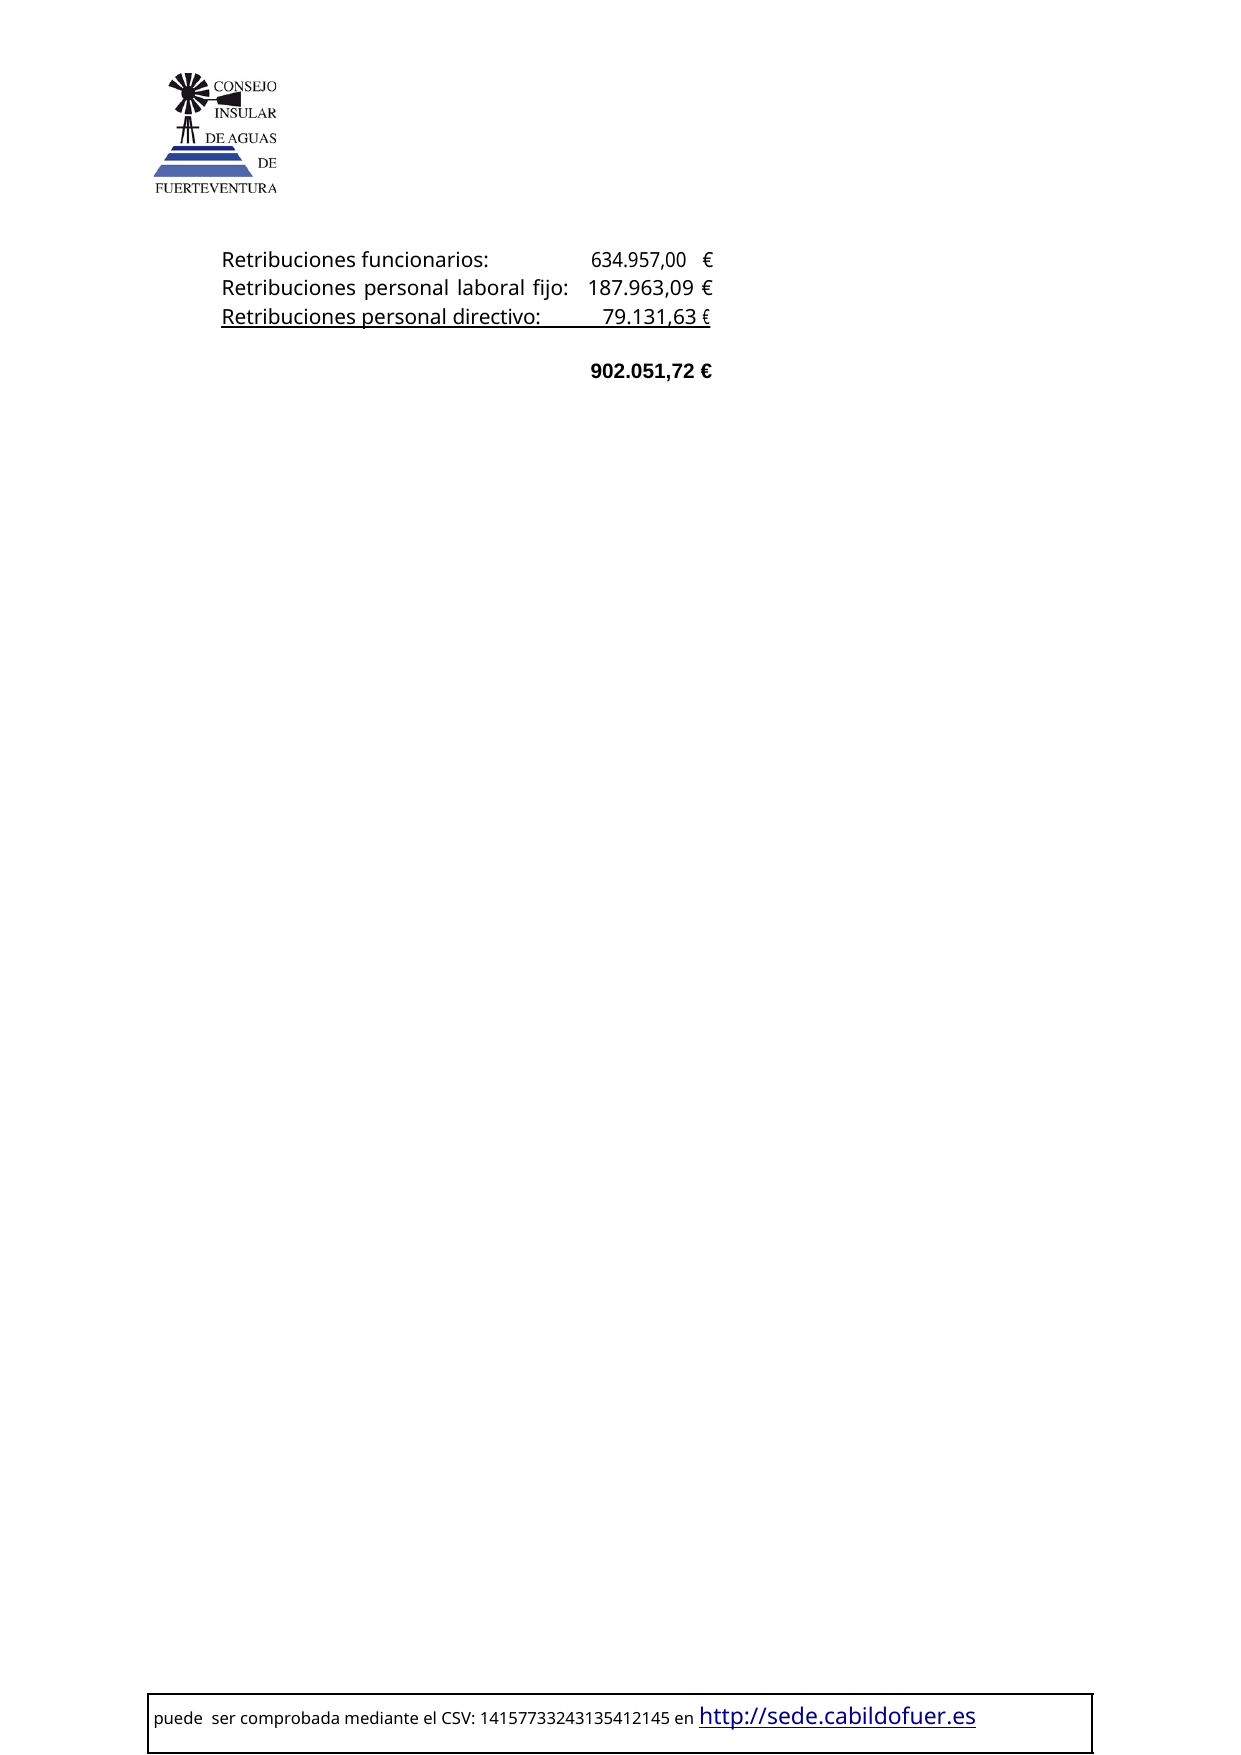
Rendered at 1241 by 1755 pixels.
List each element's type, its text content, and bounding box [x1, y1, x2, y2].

subtitle 902.051,72 € [196, 359, 1108, 383]
text Retribuciones funcionarios: 634.957,00 € Retribuciones personal laboral fijo: 187.963,09 € Retribuciones personal directivo: 79.131,63 € [221, 245, 713, 330]
